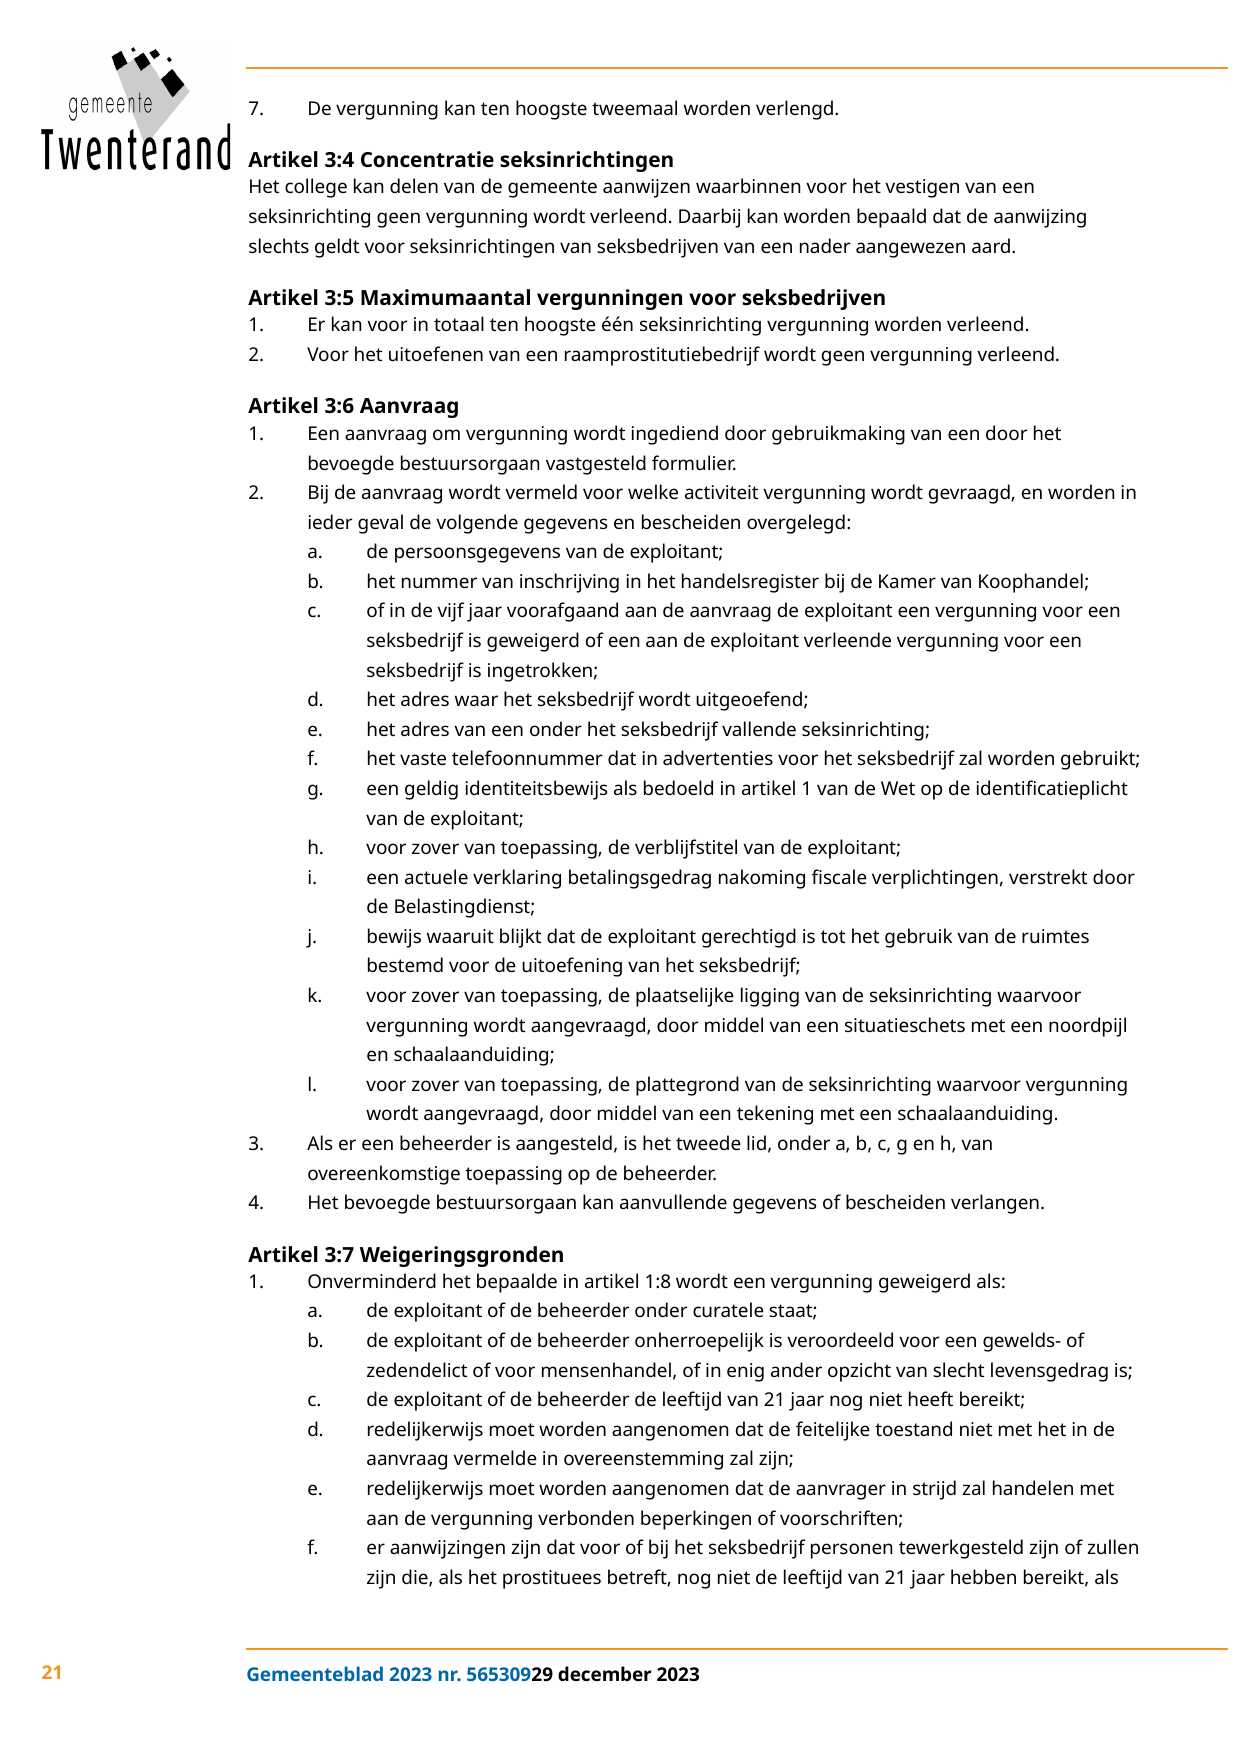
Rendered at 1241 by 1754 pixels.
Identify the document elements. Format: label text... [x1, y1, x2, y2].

list bewijs waaruit blijkt dat de exploitant gerechtigd is tot het gebruik van de ruimtes bestemd voor de uitoefening van het seksbedrijf; [307, 923, 1152, 978]
list het adres waar het seksbedrijf wordt uitgeoefend; [307, 686, 1152, 712]
list de persoonsgegevens van de exploitant; [307, 538, 1152, 564]
list of in de vijf jaar voorafgaand aan de aanvraag de exploitant een vergunning voor een seksbedrijf is geweigerd of een aan de exploitant verleende vergunning voor een seksbedrijf is ingetrokken; [307, 598, 1152, 682]
text Het college kan delen van de gemeente aanwijzen waarbinnen voor het vestigen van een seksinrichting geen vergunning wordt verleend. Daarbij kan worden bepaald dat de aanwijzing slechts geldt voor seksinrichtingen van seksbedrijven van een nader aangewezen aard. [248, 174, 1152, 258]
list Onverminderd het bepaalde in artikel 1:8 wordt een vergunning geweigerd als: [248, 1268, 1152, 1294]
text Artikel 3:6 Aanvraag [248, 392, 1152, 420]
list het vaste telefoonnummer dat in advertenties voor het seksbedrijf zal worden gebruikt; [307, 746, 1152, 771]
list redelijkerwijs moet worden aangenomen dat de aanvrager in strijd zal handelen met aan de vergunning verbonden beperkingen of voorschriften; [307, 1475, 1152, 1531]
list voor zover van toepassing, de plaatselijke ligging van de seksinrichting waarvoor vergunning wordt aangevraagd, door middel van een situatieschets met een noordpijl en schaalaanduiding; [307, 982, 1152, 1067]
list redelijkerwijs moet worden aangenomen dat de feitelijke toestand niet met het in de aanvraag vermelde in overeenstemming zal zijn; [307, 1416, 1152, 1471]
list Bij de aanvraag wordt vermeld voor welke activiteit vergunning wordt gevraagd, en worden in ieder geval de volgende gegevens en bescheiden overgelegd: [248, 479, 1152, 534]
picture [41, 47, 231, 172]
list voor zover van toepassing, de plattegrond van de seksinrichting waarvoor vergunning wordt aangevraagd, door middel van een tekening met een schaalaanduiding. [307, 1071, 1152, 1126]
list voor zover van toepassing, de verblijfstitel van de exploitant; [307, 834, 1152, 860]
list Het bevoegde bestuursorgaan kan aanvullende gegevens of bescheiden verlangen. [248, 1189, 1152, 1215]
list Er kan voor in totaal ten hoogste één seksinrichting vergunning worden verleend. [248, 312, 1152, 337]
list er aanwijzingen zijn dat voor of bij het seksbedrijf personen tewerkgesteld zijn of zullen zijn die, als het prostituees betreft, nog niet de leeftijd van 21 jaar hebben bereikt, als [307, 1534, 1152, 1590]
list een actuele verklaring betalingsgedrag nakoming fiscale verplichtingen, verstrekt door de Belastingdienst; [307, 864, 1152, 919]
list het nummer van inschrijving in het handelsregister bij de Kamer van Koophandel; [307, 568, 1152, 594]
list Als er een beheerder is aangesteld, is het tweede lid, onder a, b, c, g en h, van overeenkomstige toepassing op de beheerder. [248, 1130, 1152, 1185]
list het adres van een onder het seksbedrijf vallende seksinrichting; [307, 716, 1152, 742]
text Artikel 3:7 Weigeringsgronden [248, 1240, 1152, 1268]
list een geldig identiteitsbewijs als bedoeld in artikel 1 van de Wet op de identificatieplicht van de exploitant; [307, 775, 1152, 830]
text Artikel 3:4 Concentratie seksinrichtingen [248, 145, 1152, 174]
list de exploitant of de beheerder de leeftijd van 21 jaar nog niet heeft bereikt; [307, 1386, 1152, 1412]
list De vergunning kan ten hoogste tweemaal worden verlengd. [248, 95, 1152, 121]
list de exploitant of de beheerder onder curatele staat; [307, 1298, 1152, 1323]
text Artikel 3:5 Maximumaantal vergunningen voor seksbedrijven [248, 283, 1152, 312]
list Een aanvraag om vergunning wordt ingediend door gebruikmaking van een door het bevoegde bestuursorgaan vastgesteld formulier. [248, 420, 1152, 475]
list Voor het uitoefenen van een raamprostitutiebedrijf wordt geen vergunning verleend. [248, 341, 1152, 367]
list de exploitant of de beheerder onherroepelijk is veroordeeld voor een gewelds- of zedendelict of voor mensenhandel, of in enig ander opzicht van slecht levensgedrag is; [307, 1327, 1152, 1383]
